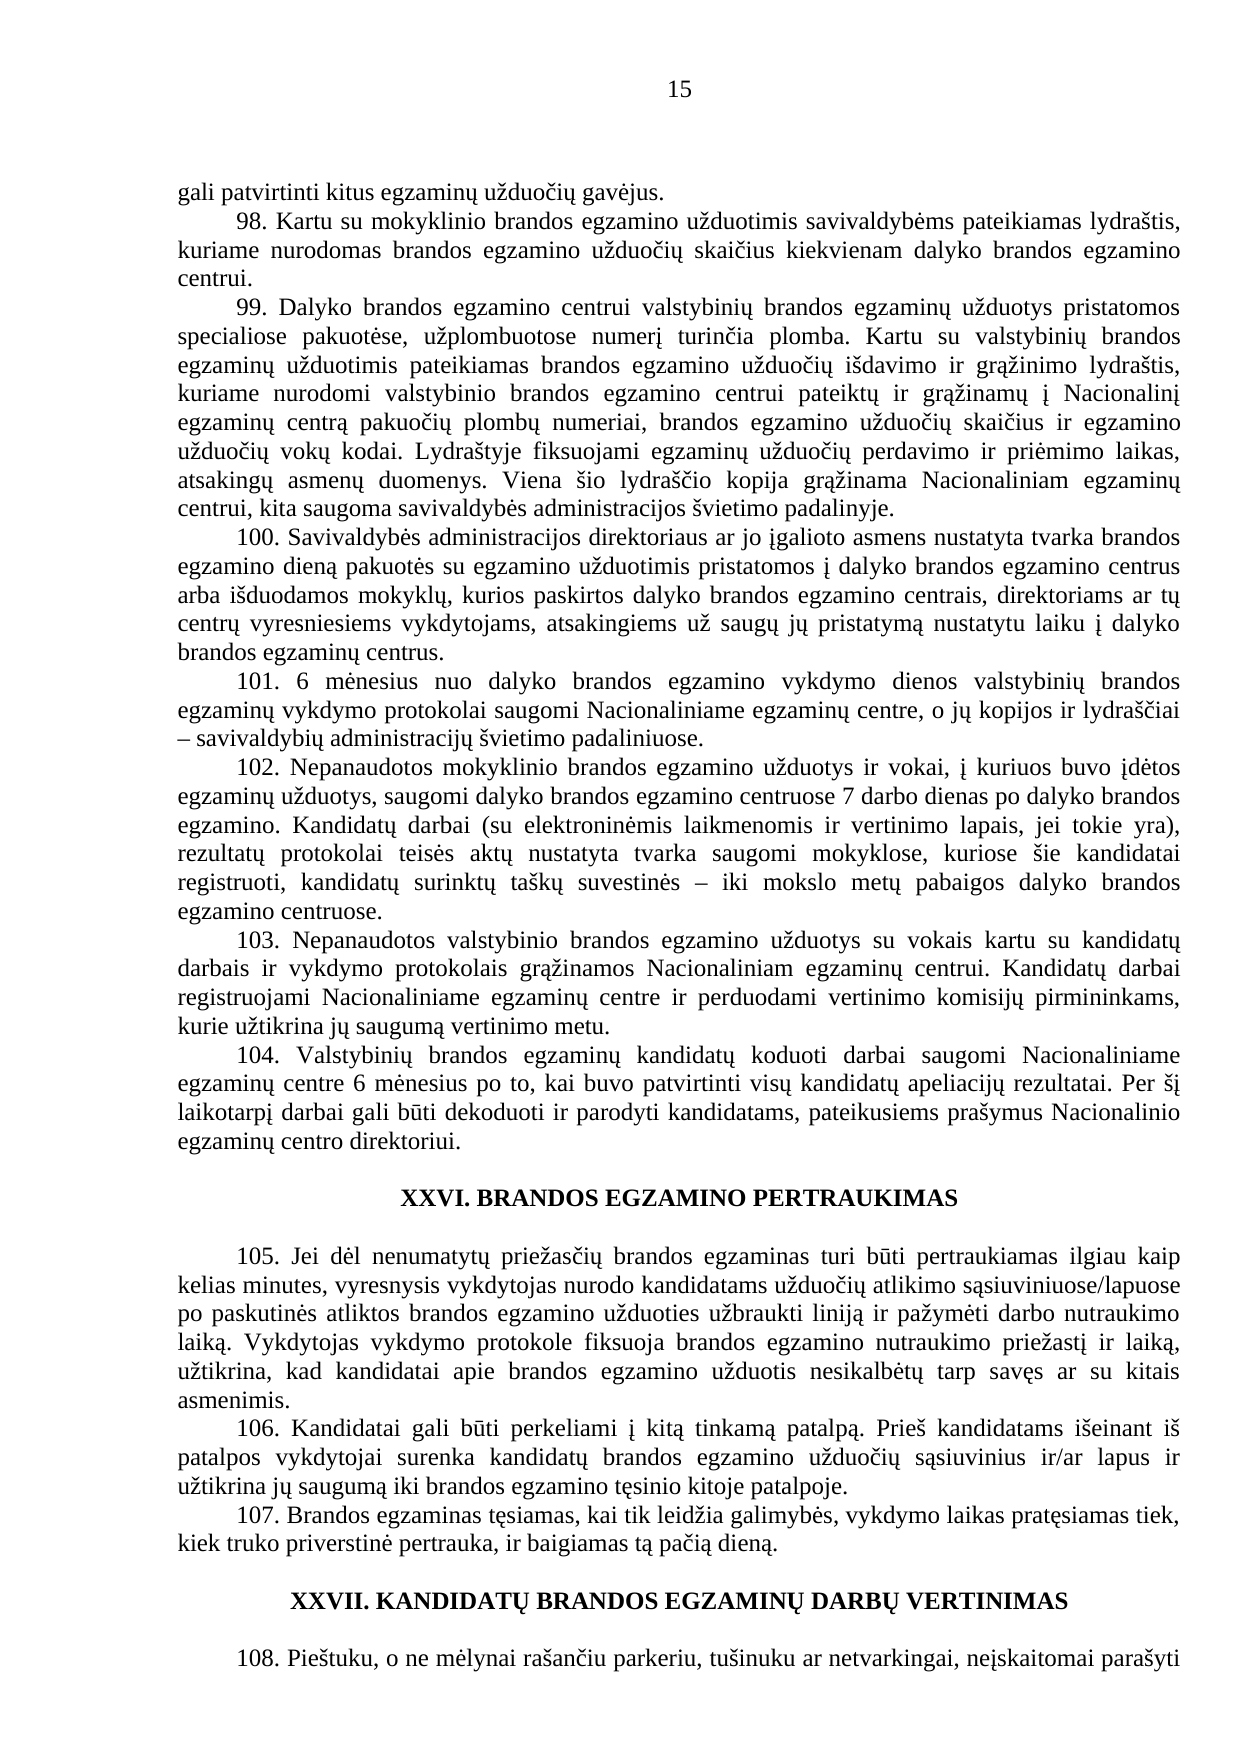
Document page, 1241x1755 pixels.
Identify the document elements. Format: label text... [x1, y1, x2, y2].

text 101. 6 mėnesius nuo dalyko brandos egzamino vykdymo dienos valstybinių brandos egzaminų vykdymo protokolai saugomi Nacionaliniame egzaminų centre, o jų kopijos ir lydraščiai – savivaldybių administracijų švietimo padaliniuose. [177, 666, 1181, 752]
text 107. Brandos egzaminas tęsiamas, kai tik leidžia galimybės, vykdymo laikas pratęsiamas tiek, kiek truko priverstinė pertrauka, ir baigiamas tą pačią dieną. [177, 1500, 1181, 1557]
text 98. Kartu su mokyklinio brandos egzamino užduotimis savivaldybėms pateikiamas lydraštis, kuriame nurodomas brandos egzamino užduočių skaičius kiekvienam dalyko brandos egzamino centrui. [177, 206, 1181, 292]
text XXVII. KANDIDATŲ BRANDOS EGZAMINŲ DARBŲ VERTINIMAS [177, 1586, 1181, 1615]
text 99. Dalyko brandos egzamino centrui valstybinių brandos egzaminų užduotys pristatomos specialiose pakuotėse, užplombuotose numerį turinčia plomba. Kartu su valstybinių brandos egzaminų užduotimis pateikiamas brandos egzamino užduočių išdavimo ir grąžinimo lydraštis, kuriame nurodomi valstybinio brandos egzamino centrui pateiktų ir grąžinamų į Nacionalinį egzaminų centrą pakuočių plombų numeriai, brandos egzamino užduočių skaičius ir egzamino užduočių vokų kodai. Lydraštyje fiksuojami egzaminų užduočių perdavimo ir priėmimo laikas, atsakingų asmenų duomenys. Viena šio lydraščio kopija grąžinama Nacionaliniam egzaminų centrui, kita saugoma savivaldybės administracijos švietimo padalinyje. [177, 292, 1181, 522]
text 100. Savivaldybės administracijos direktoriaus ar jo įgalioto asmens nustatyta tvarka brandos egzamino dieną pakuotės su egzamino užduotimis pristatomos į dalyko brandos egzamino centrus arba išduodamos mokyklų, kurios paskirtos dalyko brandos egzamino centrais, direktoriams ar tų centrų vyresniesiems vykdytojams, atsakingiems už saugų jų pristatymą nustatytu laiku į dalyko brandos egzaminų centrus. [177, 522, 1181, 666]
text 105. Jei dėl nenumatytų priežasčių brandos egzaminas turi būti pertraukiamas ilgiau kaip kelias minutes, vyresnysis vykdytojas nurodo kandidatams užduočių atlikimo sąsiuviniuose/lapuose po paskutinės atliktos brandos egzamino užduoties užbraukti liniją ir pažymėti darbo nutraukimo laiką. Vykdytojas vykdymo protokole fiksuoja brandos egzamino nutraukimo priežastį ir laiką, užtikrina, kad kandidatai apie brandos egzamino užduotis nesikalbėtų tarp savęs ar su kitais asmenimis. [177, 1241, 1181, 1413]
text 106. Kandidatai gali būti perkeliami į kitą tinkamą patalpą. Prieš kandidatams išeinant iš patalpos vykdytojai surenka kandidatų brandos egzamino užduočių sąsiuvinius ir/ar lapus ir užtikrina jų saugumą iki brandos egzamino tęsinio kitoje patalpoje. [177, 1413, 1181, 1500]
text 103. Nepanaudotos valstybinio brandos egzamino užduotys su vokais kartu su kandidatų darbais ir vykdymo protokolais grąžinamos Nacionaliniam egzaminų centrui. Kandidatų darbai registruojami Nacionaliniame egzaminų centre ir perduodami vertinimo komisijų pirmininkams, kurie užtikrina jų saugumą vertinimo metu. [177, 925, 1181, 1040]
text 104. Valstybinių brandos egzaminų kandidatų koduoti darbai saugomi Nacionaliniame egzaminų centre 6 mėnesius po to, kai buvo patvirtinti visų kandidatų apeliacijų rezultatai. Per šį laikotarpį darbai gali būti dekoduoti ir parodyti kandidatams, pateikusiems prašymus Nacionalinio egzaminų centro direktoriui. [177, 1040, 1181, 1155]
text gali patvirtinti kitus egzaminų užduočių gavėjus. [177, 177, 1181, 206]
text 108. Pieštuku, o ne mėlynai rašančiu parkeriu, tušinuku ar netvarkingai, neįskaitomai parašyti [177, 1643, 1181, 1672]
text XXVI. BRANDOS EGZAMINO PERTRAUKIMAS [177, 1183, 1181, 1212]
text 102. Nepanaudotos mokyklinio brandos egzamino užduotys ir vokai, į kuriuos buvo įdėtos egzaminų užduotys, saugomi dalyko brandos egzamino centruose 7 darbo dienas po dalyko brandos egzamino. Kandidatų darbai (su elektroninėmis laikmenomis ir vertinimo lapais, jei tokie yra), rezultatų protokolai teisės aktų nustatyta tvarka saugomi mokyklose, kuriose šie kandidatai registruoti, kandidatų surinktų taškų suvestinės – iki mokslo metų pabaigos dalyko brandos egzamino centruose. [177, 752, 1181, 925]
